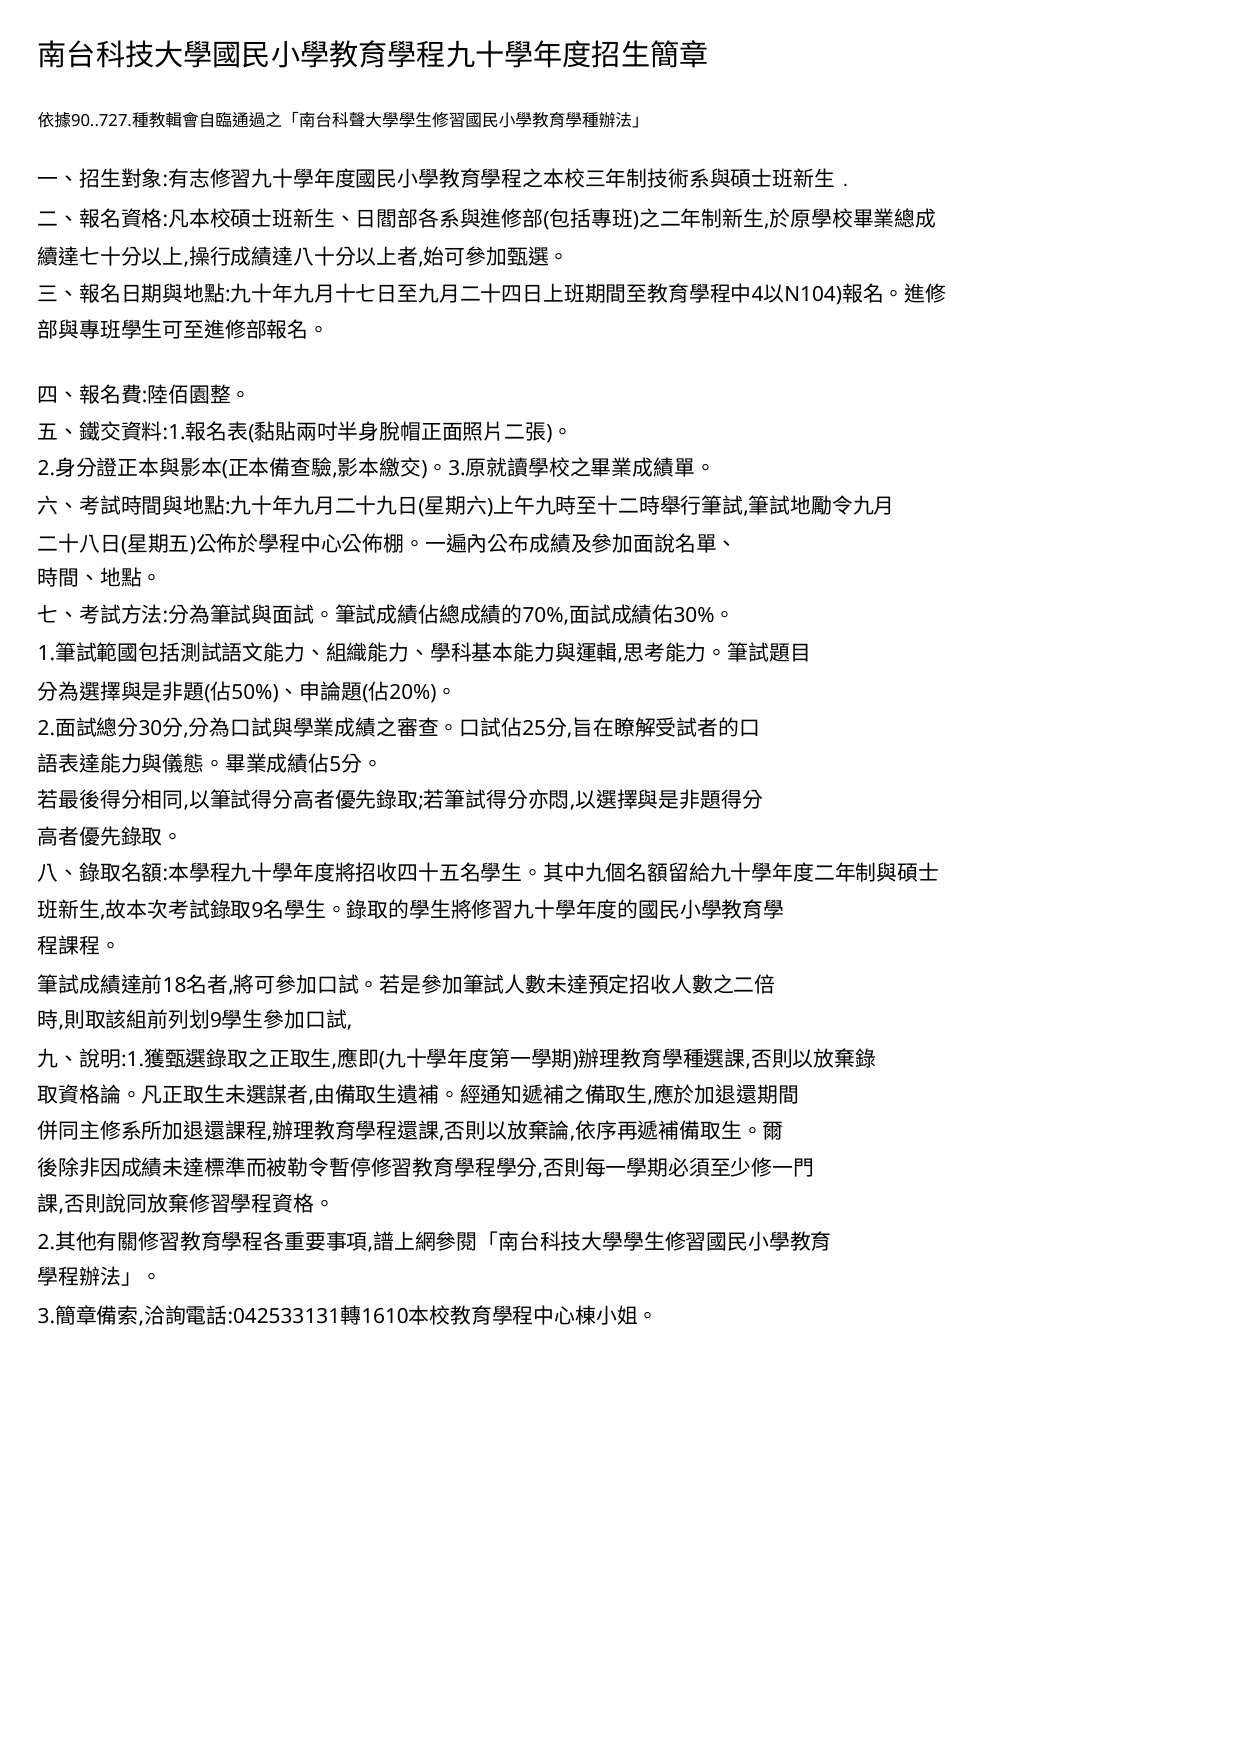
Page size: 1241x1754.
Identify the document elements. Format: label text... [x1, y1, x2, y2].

text 課,否則說同放棄修習學程資格。 [37, 1183, 1203, 1219]
text 2.身分證正本與影本(正本備查驗,影本繳交)。3.原就讀學校之畢業成績單。 [37, 446, 1203, 483]
text 併同主修系所加退還課程,辦理教育學程還課,否則以放棄論,依序再遞補備取生。爾 [37, 1110, 1203, 1146]
text 取資格論。凡正取生未選謀者,由備取生遺補。經通知遞補之備取生,應於加退還期間 [37, 1073, 1203, 1110]
text 3.簡章備索,洽詢電話:042533131轉1610本校教育學程中心棟小姐。 [37, 1296, 1203, 1330]
text 一、招生對象:有志修習九十學年度國民小學教育學程之本校三年制技術系與碩士班新生﹒ [37, 154, 1203, 194]
text 部與專班學生可至進修部報名。 [37, 309, 1203, 345]
text 四、報名費:陸佰園整。 [37, 381, 1203, 408]
text 五、鐵交資料:1.報名表(黏貼兩吋半身脫帽正面照片二張)。 [37, 410, 1203, 446]
text 筆試成績達前18名者,將可參加口試。若是參加筆試人數未達預定招收人數之二倍 [37, 965, 1203, 1000]
text 分為選擇與是非題(佔50%)、申論題(佔20%)。 [37, 670, 1203, 706]
text 南台科技大學國民小學教育學程九十學年度招生簡章 [37, 37, 1203, 73]
text 依據90..727.種教輯會自臨通過之「南台科聲大學學生修習國民小學教育學種辦法」 [37, 108, 1203, 131]
text 時,則取該組前列划9學生參加口試, [37, 1000, 1203, 1034]
text 後除非因成績未達標準而被勒令暫停修習教育學程學分,否則每一學期必須至少修一門 [37, 1146, 1203, 1183]
text 語表達能力與儀態。畢業成績佔5分。 [37, 742, 1203, 779]
text 2.面試總分30分,分為口試與學業成績之審查。口試佔25分,旨在瞭解受試者的口 [37, 706, 1203, 742]
text 二、報名資格:凡本校碩士班新生、日閻部各系與進修部(包括專班)之二年制新生,於原學校畢業總成 [37, 194, 1203, 234]
text 學程辦法」。 [37, 1257, 1203, 1291]
text 六、考試時間與地點:九十年九月二十九日(星期六)上午九時至十二時舉行筆試,筆試地勵令九月 [37, 483, 1203, 521]
text 若最後得分相同,以筆試得分高者優先錄取;若筆試得分亦悶,以選擇與是非題得分 [37, 779, 1203, 815]
text 時間、地點。 [37, 558, 1203, 593]
text 班新生,故本次考試錄取9名學生。錄取的學生將修習九十學年度的國民小學教育學 [37, 888, 1203, 924]
text 續達七十分以上,操行成績達八十分以上者,始可參加甄選。 [37, 234, 1203, 272]
text 八、錄取名額:本學程九十學年度將招收四十五名學生。其中九個名額留給九十學年度二年制與碩士 [37, 852, 1203, 888]
text 程課程。 [37, 924, 1203, 961]
text 九、說明:1.獲甄選錄取之正取生,應即(九十學年度第一學期)辦理教育學種選課,否則以放棄錄 [37, 1037, 1203, 1073]
text 三、報名日期與地點:九十年九月十七日至九月二十四日上班期間至教育學程中4以N104)報名。進修 [37, 272, 1203, 309]
text 二十八日(星期五)公佈於學程中心公佈棚。一遍內公布成績及參加面說名單、 [37, 524, 1203, 558]
text 1.筆試範國包括測試語文能力、組織能力、學科基本能力與運輯,思考能力。筆試題目 [37, 630, 1203, 668]
text 2.其他有關修習教育學程各重要事項,譜上網參閱「南台科技大學學生修習國民小學教育 [37, 1222, 1203, 1257]
text 七、考試方法:分為筆試與面試。筆試成績佔總成績的70%,面試成績佑30%。 [37, 593, 1203, 630]
text 高者優先錄取。 [37, 815, 1203, 852]
